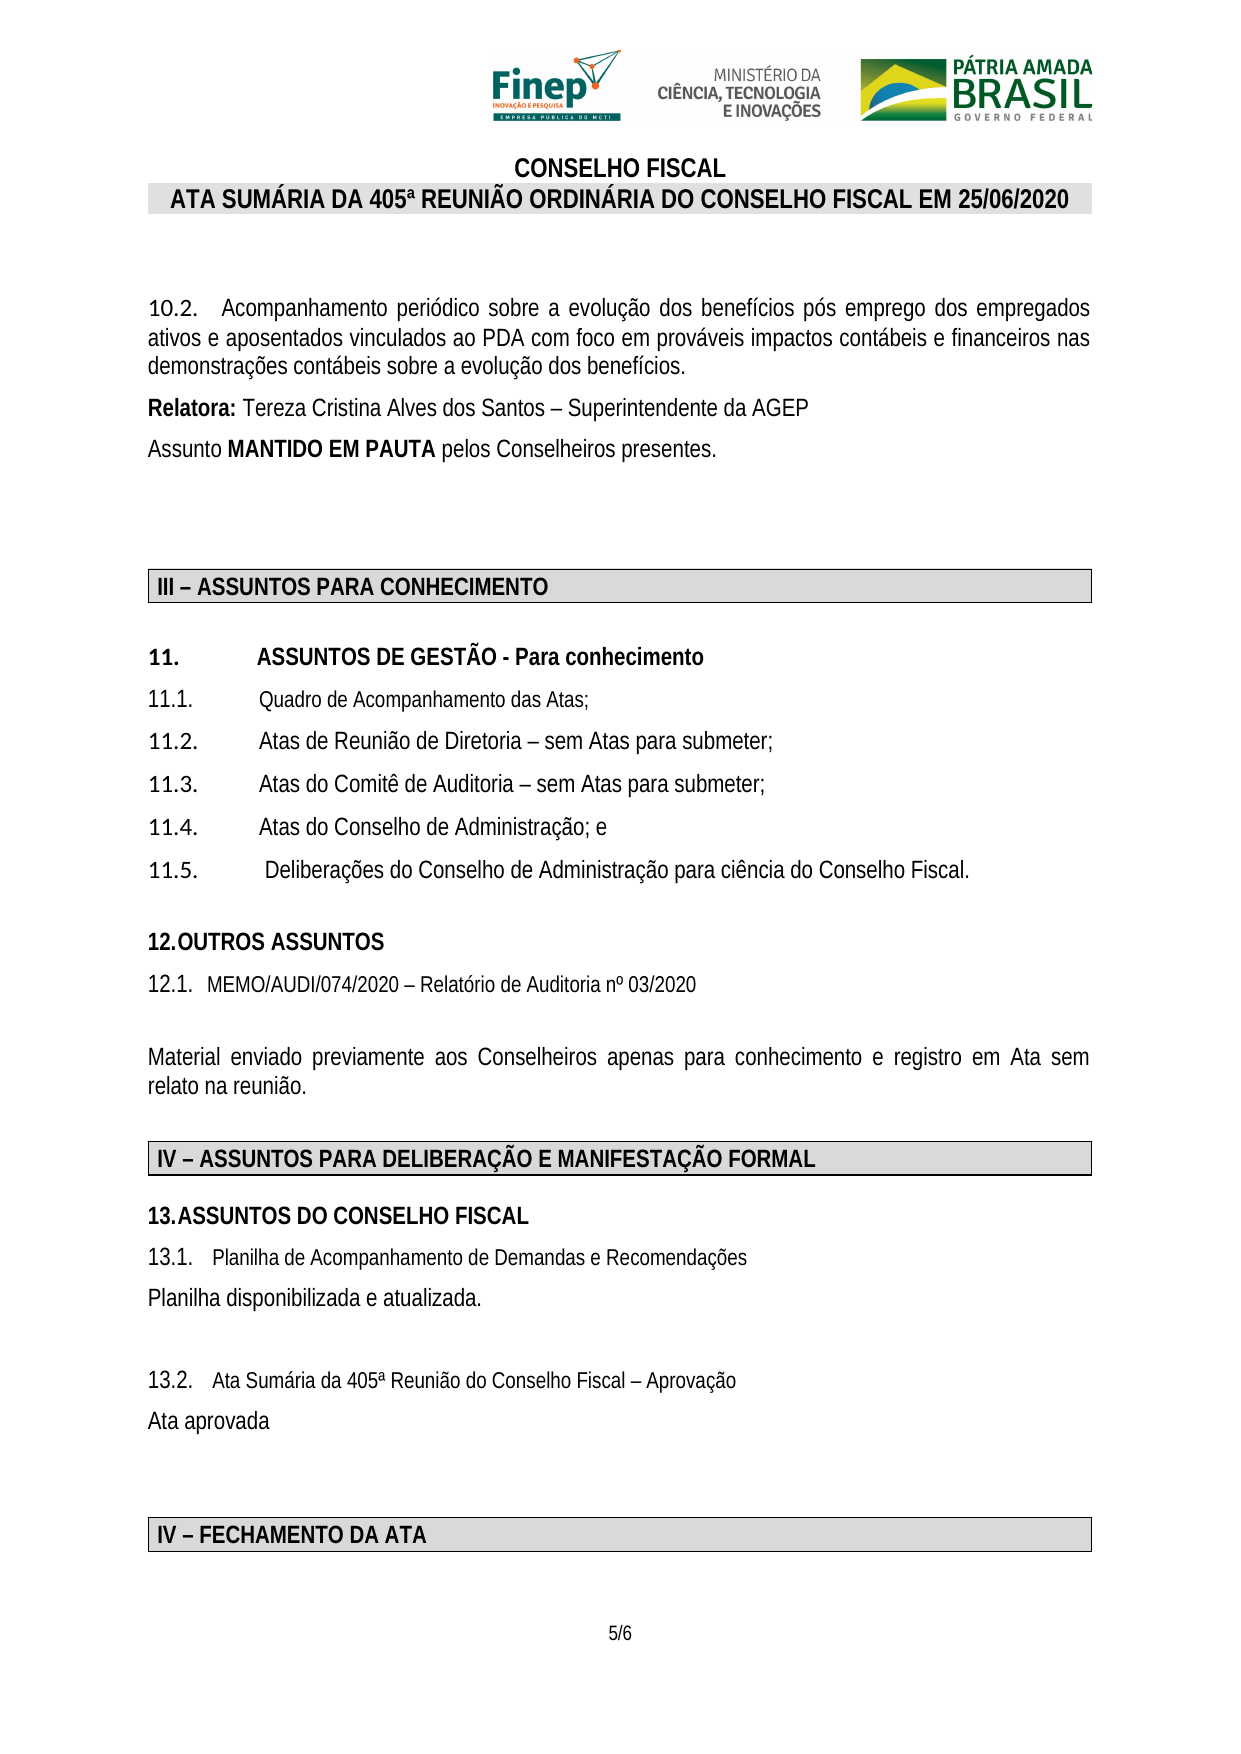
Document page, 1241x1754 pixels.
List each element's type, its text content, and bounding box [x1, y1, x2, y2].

list Atas do Conselho de Administração; e [148, 811, 1092, 842]
list Acompanhamento periódico sobre a evolução dos benefícios pós emprego dos empregados ativos e aposentados vinculados ao PDA com foco em prováveis impactos contábeis e financeiros nas demonstrações contábeis sobre a evolução dos benefícios. [148, 292, 1092, 380]
list Atas de Reunião de Diretoria – sem Atas para submeter; [148, 725, 1092, 756]
text III – ASSUNTOS PARA CONHECIMENTO [149, 570, 1091, 602]
text Material enviado previamente aos Conselheiros apenas para conhecimento e registro em Ata sem relato na reunião. [148, 1042, 1092, 1099]
list Atas do Comitê de Auditoria – sem Atas para submeter; [148, 768, 1092, 799]
text Assunto MANTIDO EM PAUTA pelos Conselheiros presentes. [148, 434, 1092, 462]
list ASSUNTOS DE GESTÃO - Para conhecimento [148, 641, 1092, 671]
text IV – ASSUNTOS PARA DELIBERAÇÃO E MANIFESTAÇÃO FORMAL [149, 1142, 1091, 1174]
list ASSUNTOS DO CONSELHO FISCAL [148, 1201, 1092, 1229]
list Planilha de Acompanhamento de Demandas e Recomendações [148, 1242, 1092, 1270]
list Ata Sumária da 405ª Reunião do Conselho Fiscal – Aprovação [148, 1365, 1092, 1394]
list OUTROS ASSUNTOS [148, 927, 1092, 956]
list Quadro de Acompanhamento das Atas; [148, 684, 1092, 713]
text IV – FECHAMENTO DA ATA [149, 1518, 1091, 1551]
text Ata aprovada [148, 1406, 1092, 1435]
list Deliberações do Conselho de Administração para ciência do Conselho Fiscal. [148, 854, 1092, 885]
text Relatora: Tereza Cristina Alves dos Santos – Superintendente da AGEP [148, 392, 1092, 421]
list MEMO/AUDI/074/2020 – Relatório de Auditoria nº 03/2020 [148, 968, 1092, 997]
text Planilha disponibilizada e atualizada. [148, 1283, 1092, 1312]
